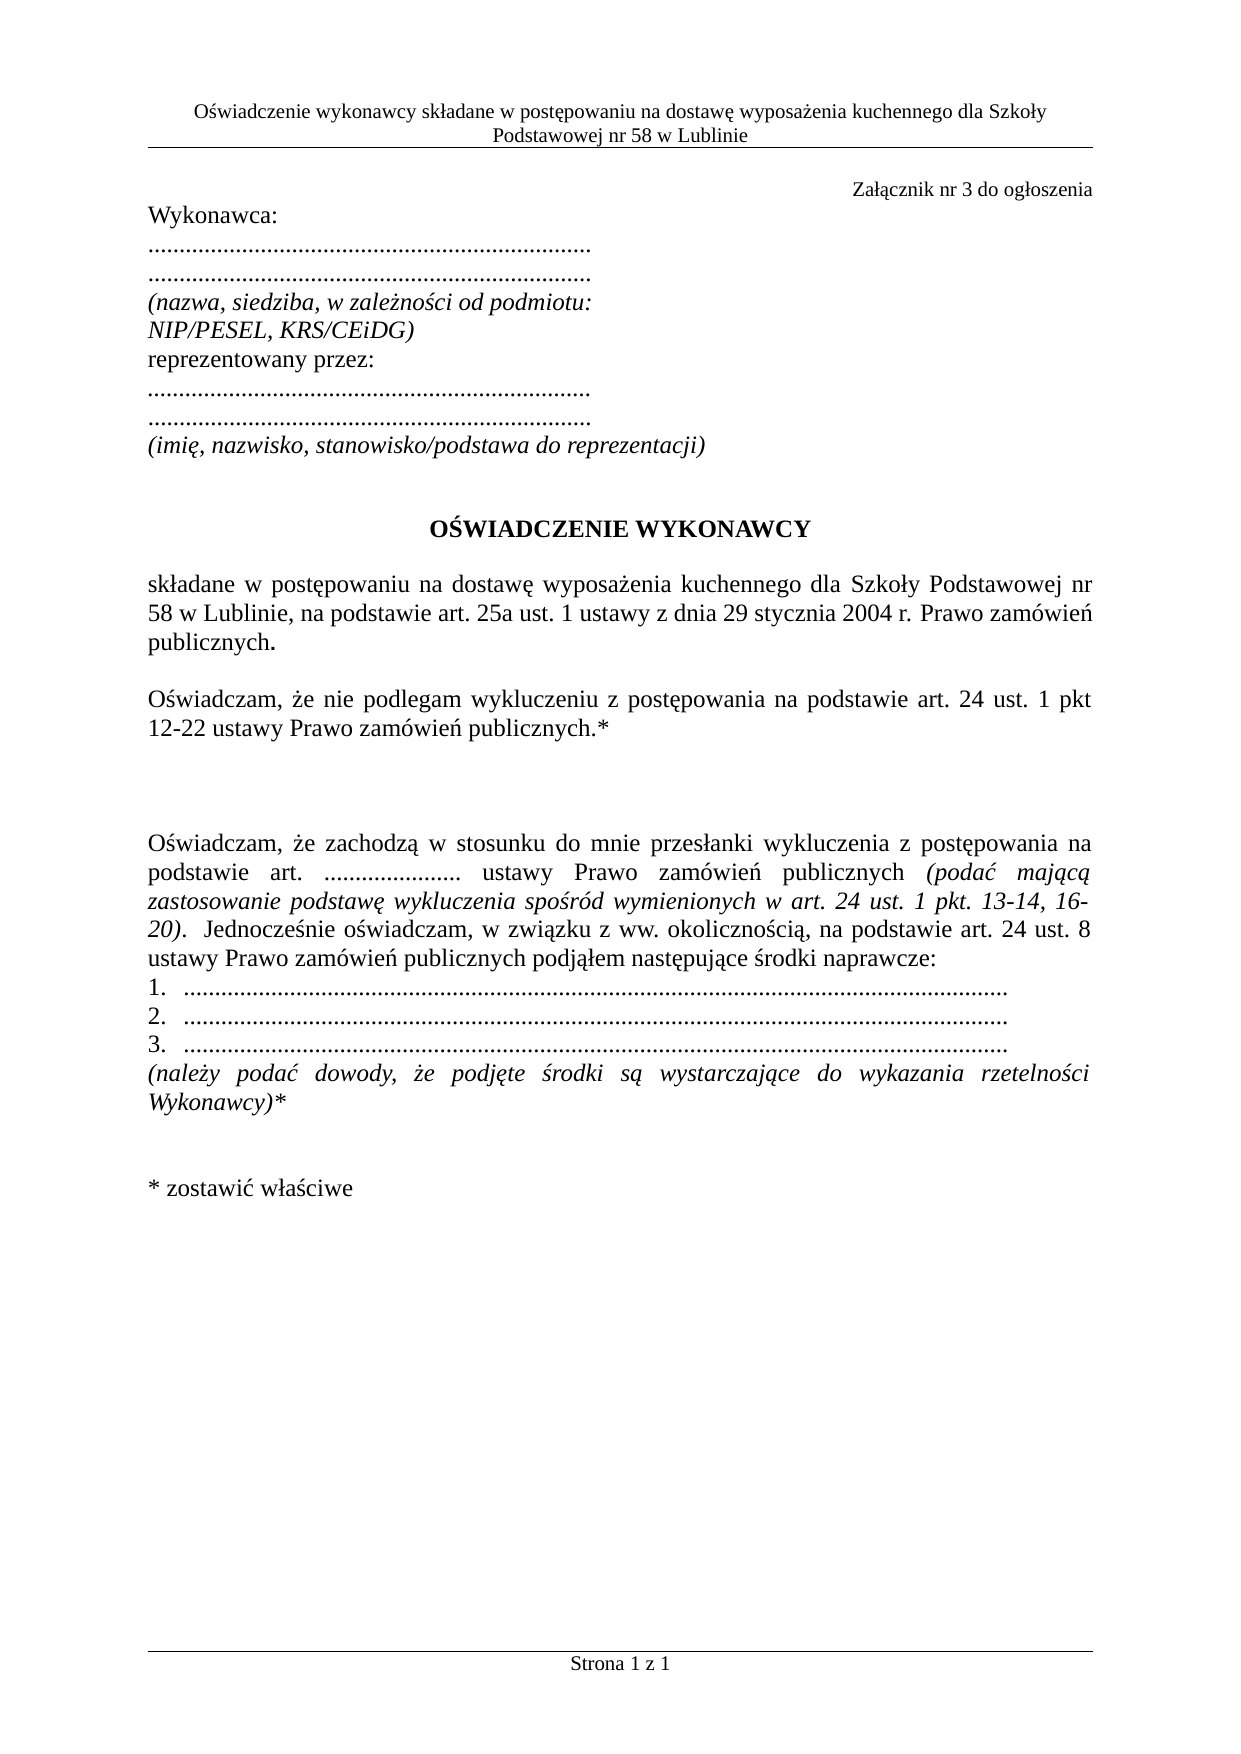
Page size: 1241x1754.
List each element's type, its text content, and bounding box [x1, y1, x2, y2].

text (imię, nazwisko, stanowisko/podstawa do reprezentacji) [148, 431, 1093, 459]
text Oświadczam, że nie podlegam wykluczeniu z postępowania na podstawie art. 24 ust. 1 pkt 12-22 ustawy Prawo zamówień publicznych.* [148, 684, 1093, 742]
text ....................................................................... [148, 258, 1093, 287]
list .................................................................................................................................... [148, 1001, 1093, 1029]
text Załącznik nr 3 do ogłoszenia [148, 176, 1093, 201]
list .................................................................................................................................... [148, 972, 1093, 1001]
text OŚWIADCZENIE WYKONAWCY [148, 514, 1093, 543]
text ....................................................................... [148, 373, 1093, 402]
text Oświadczam, że zachodzą w stosunku do mnie przesłanki wykluczenia z postępowania na podstawie art. ...................... ustawy Prawo zamówień publicznych (podać mającą zastosowanie podstawę wykluczenia spośród wymienionych w art. 24 ust. 1 pkt. 13-14, 16-20). Jednocześnie oświadczam, w związku z ww. okolicznością, na podstawie art. 24 ust. 8 ustawy Prawo zamówień publicznych podjąłem następujące środki naprawcze: [148, 828, 1093, 972]
text * zostawić właściwe [148, 1173, 1093, 1202]
text reprezentowany przez: [148, 344, 1093, 373]
text składane w postępowaniu na dostawę wyposażenia kuchennego dla Szkoły Podstawowej nr 58 w Lublinie, na podstawie art. 25a ust. 1 ustawy z dnia 29 stycznia 2004 r. Prawo zamówień publicznych. [148, 569, 1093, 656]
text (należy podać dowody, że podjęte środki są wystarczające do wykazania rzetelności Wykonawcy)* [148, 1058, 1093, 1116]
text ....................................................................... [148, 402, 1093, 431]
list .................................................................................................................................... [148, 1029, 1093, 1058]
text (nazwa, siedziba, w zależności od podmiotu: [148, 287, 1093, 316]
text Wykonawca: [148, 201, 1093, 229]
text NIP/PESEL, KRS/CEiDG) [148, 316, 1093, 344]
text ....................................................................... [148, 229, 1093, 258]
